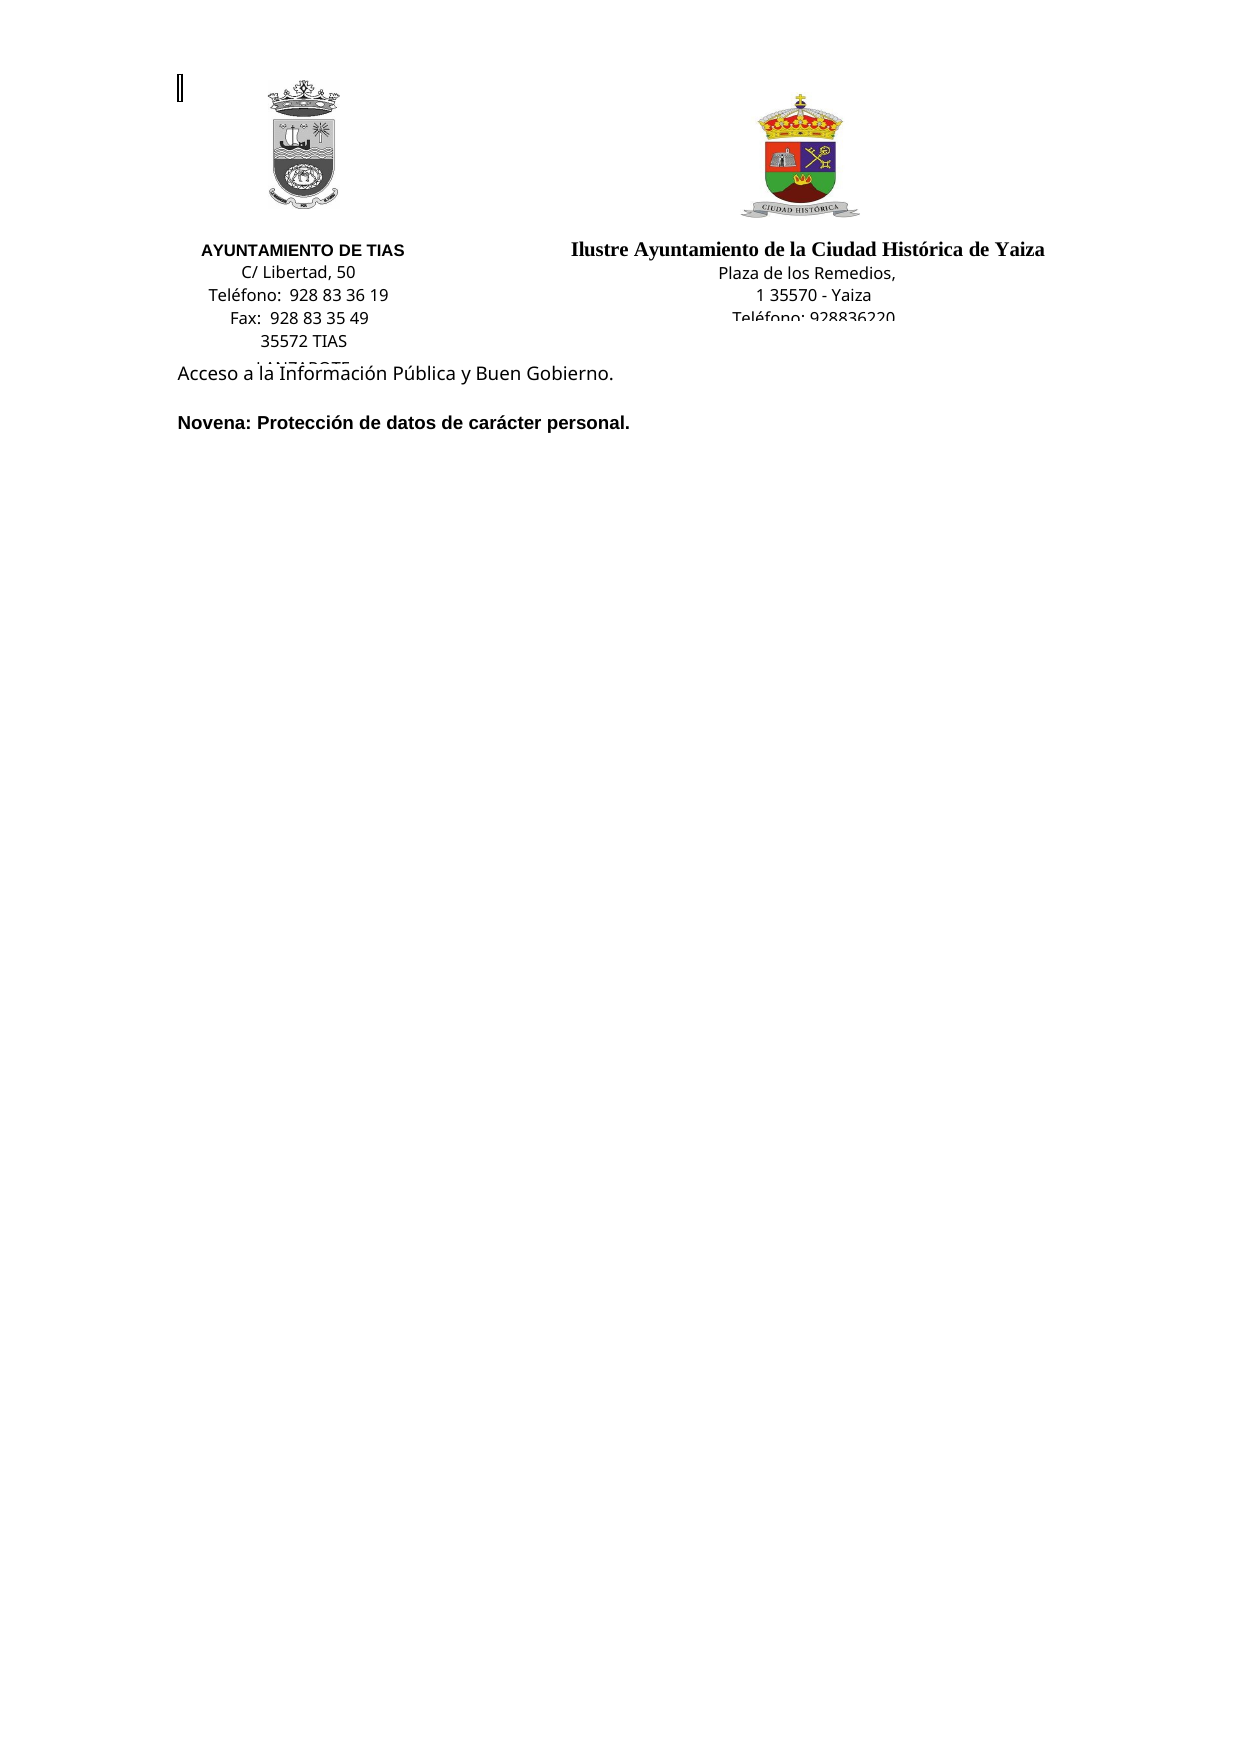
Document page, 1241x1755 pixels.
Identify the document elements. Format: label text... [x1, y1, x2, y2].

text Este Convenio se somete a lo dispuesto en la Ley 19/2013, de 9 de diciembre, de Transparencia, Acceso a la Información Pública y Buen Gobierno. [177, 360, 1077, 386]
subtitle Novena: Protección de datos de carácter personal. [177, 412, 1191, 433]
